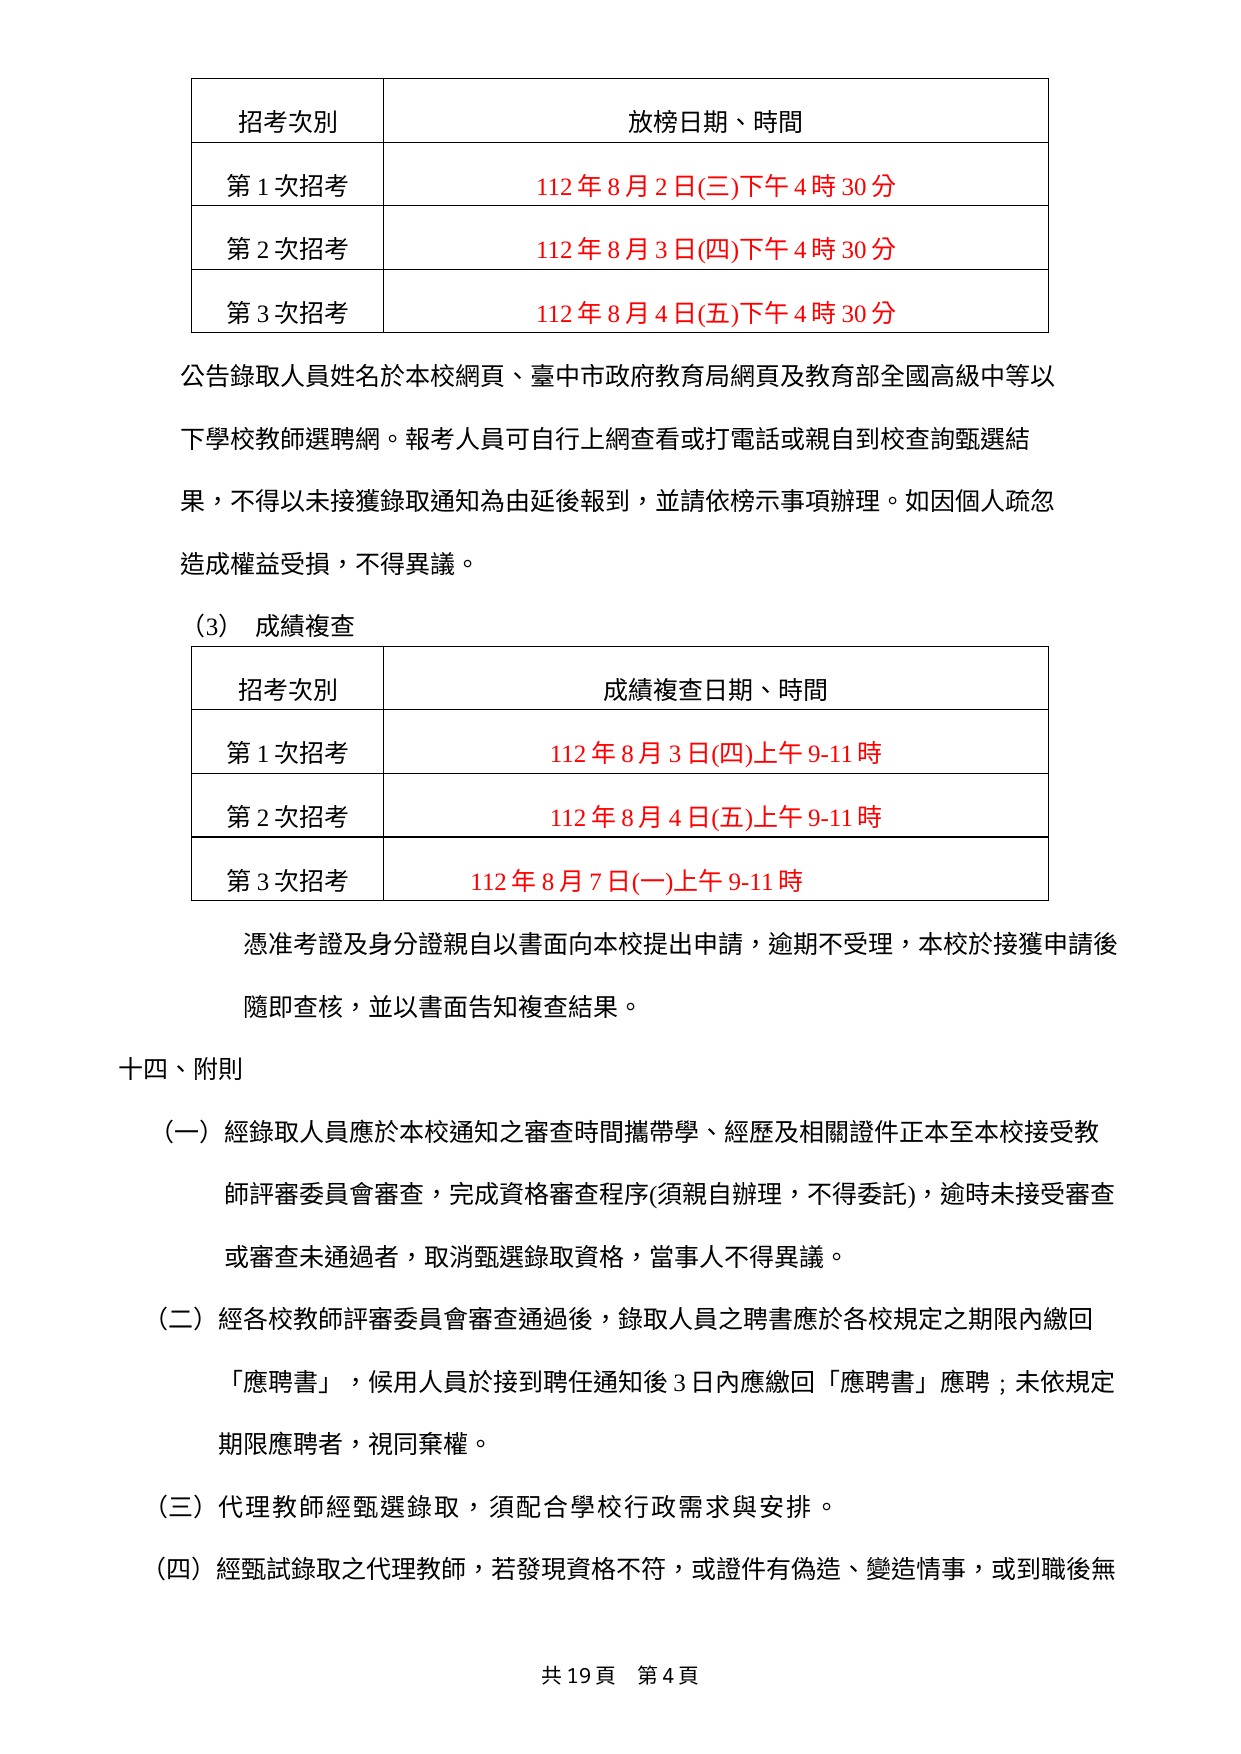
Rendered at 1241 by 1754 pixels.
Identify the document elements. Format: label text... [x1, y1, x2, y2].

text （三）代理教師經甄選錄取，須配合學校行政需求與安排。 [118, 1463, 1122, 1526]
table_header 成績複查日期、時間 [384, 647, 1048, 709]
table_cell 第2次招考 [192, 206, 383, 269]
text 十四、附則 [118, 1026, 1122, 1088]
table_header 招考次別 [192, 647, 383, 709]
table_header 招考次別 [192, 79, 383, 142]
text （一）經錄取人員應於本校通知之審查時間攜帶學、經歷及相關證件正本至本校接受教師評審委員會審查，完成資格審查程序(須親自辦理，不得委託)，逾時未接受審查或審查未通過者，取消甄選錄取資格，當事人不得異議。 [149, 1088, 1122, 1276]
text （四）經甄試錄取之代理教師，若發現資格不符，或證件有偽造、變造情事，或到職後無法辦理核薪者，均應無條件自到職日起自動解職，應考人不得要求任何補償及異議，若涉及刑責，由應考人自行負責。 [141, 1526, 1122, 1588]
table_cell 第3次招考 [192, 270, 383, 332]
table_cell 112年8月4日(五)下午4時30分 [384, 270, 1048, 332]
table_header 放榜日期、時間 [384, 79, 1048, 142]
table_cell 第1次招考 [192, 143, 383, 205]
table_cell 第2次招考 [192, 774, 383, 836]
table_cell 112年8月2日(三)下午4時30分 [384, 143, 1048, 205]
table_cell 第1次招考 [192, 710, 383, 773]
table_cell 112年8月3日(四)上午9-11時 [384, 710, 1048, 773]
table_cell 112年8月4日(五)上午9-11時 [384, 774, 1048, 836]
list 成績複查 [181, 583, 1122, 646]
table_cell 第3次招考 [192, 838, 383, 900]
table_cell 112年8月3日(四)下午4時30分 [384, 206, 1048, 269]
text 憑准考證及身分證親自以書面向本校提出申請，逾期不受理，本校於接獲申請後隨即查核，並以書面告知複查結果。 [243, 901, 1122, 1026]
text （二）經各校教師評審委員會審查通過後，錄取人員之聘書應於各校規定之期限內繳回「應聘書」，候用人員於接到聘任通知後3日內應繳回「應聘書」應聘﹔未依規定期限應聘者，視同棄權。 [143, 1276, 1122, 1463]
text 公告錄取人員姓名於本校網頁、臺中市政府教育局網頁及教育部全國高級中等以 下學校教師選聘網。報考人員可自行上網查看或打電話或親自到校查詢甄選結 果，不得以未接獲錄取通知為由延後報到，並請依榜示事項辦理。如因個人疏忽 造成權益受損，不得異議。 [118, 333, 1122, 583]
table_cell 112年8月7日(一)上午9-11時 [384, 838, 1048, 900]
